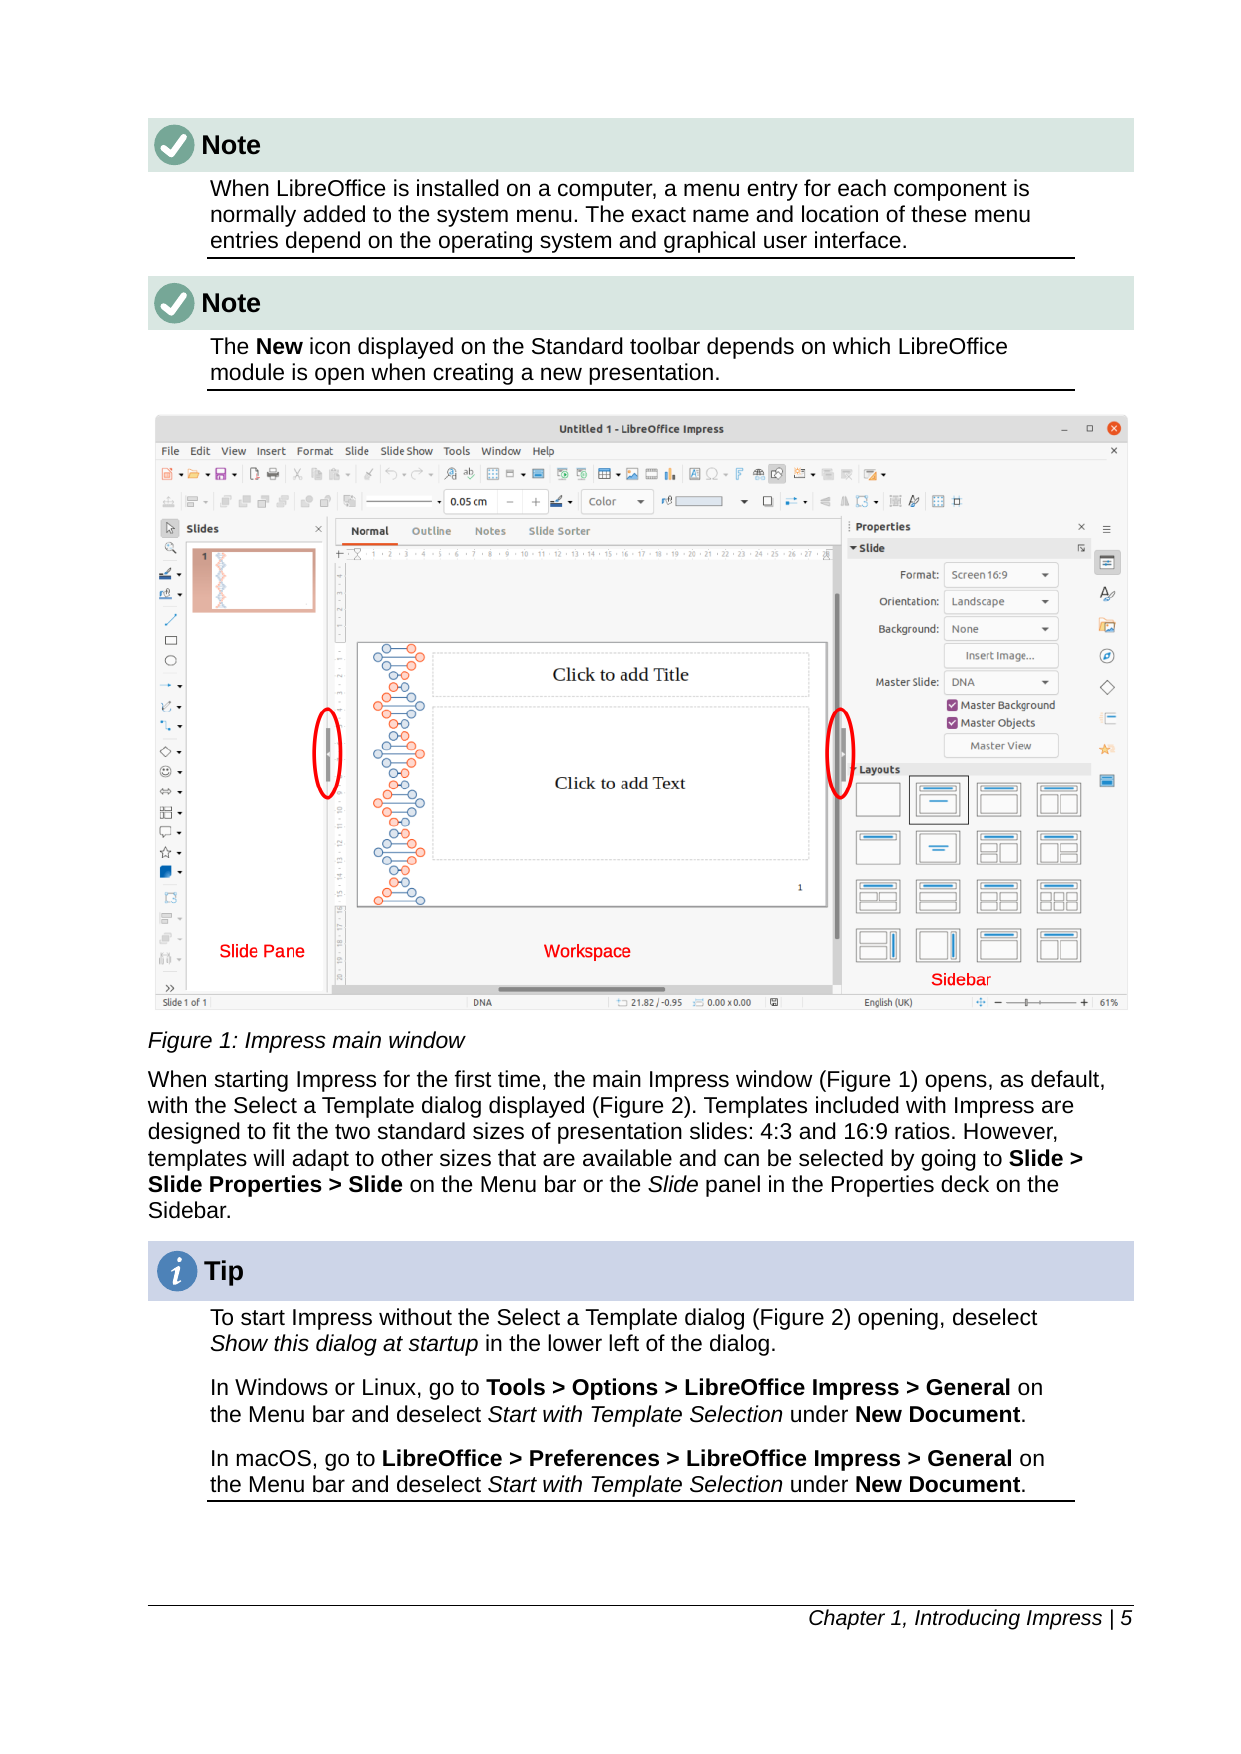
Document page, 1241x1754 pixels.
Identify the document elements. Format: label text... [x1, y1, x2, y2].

picture [147, 408, 1134, 1016]
subtitle Note [148, 118, 1134, 172]
text The New icon displayed on the Standard toolbar depends on which LibreOffice module is open when creating a new presentation. [207, 330, 1075, 389]
text In macOS, go to LibreOffice > Preferences > LibreOffice Impress > General on the Menu bar and deselect Start with Template Selection under New Document. [207, 1442, 1075, 1500]
text When LibreOffice is installed on a computer, a menu entry for each component is normally added to the system menu. The exact name and location of these menu entries depend on the operating system and graphical user interface. [207, 172, 1075, 257]
text To start Impress without the Select a Template dialog (Figure 2) opening, deselect Show this dialog at startup in the lower left of the dialog. [207, 1301, 1075, 1356]
text Figure 1: Impress main window [148, 1027, 1134, 1054]
subtitle Tip [148, 1241, 1134, 1301]
text In Windows or Linux, go to Tools > Options > LibreOffice Impress > General on the Menu bar and deselect Start with Template Selection under New Document. [207, 1371, 1075, 1427]
subtitle Note [148, 276, 1134, 330]
text When starting Impress for the first time, the main Impress window (Figure 1) opens, as default, with the Select a Template dialog displayed (Figure 2). Templates included with Impress are designed to fit the two standard sizes of presentation slides: 4:3 and 16:9 ratios. However, templates will adapt to other sizes that are available and can be selected by going to Slide > Slide Properties > Slide on the Menu bar or the Slide panel in the Properties deck on the Sidebar. [148, 1066, 1134, 1224]
